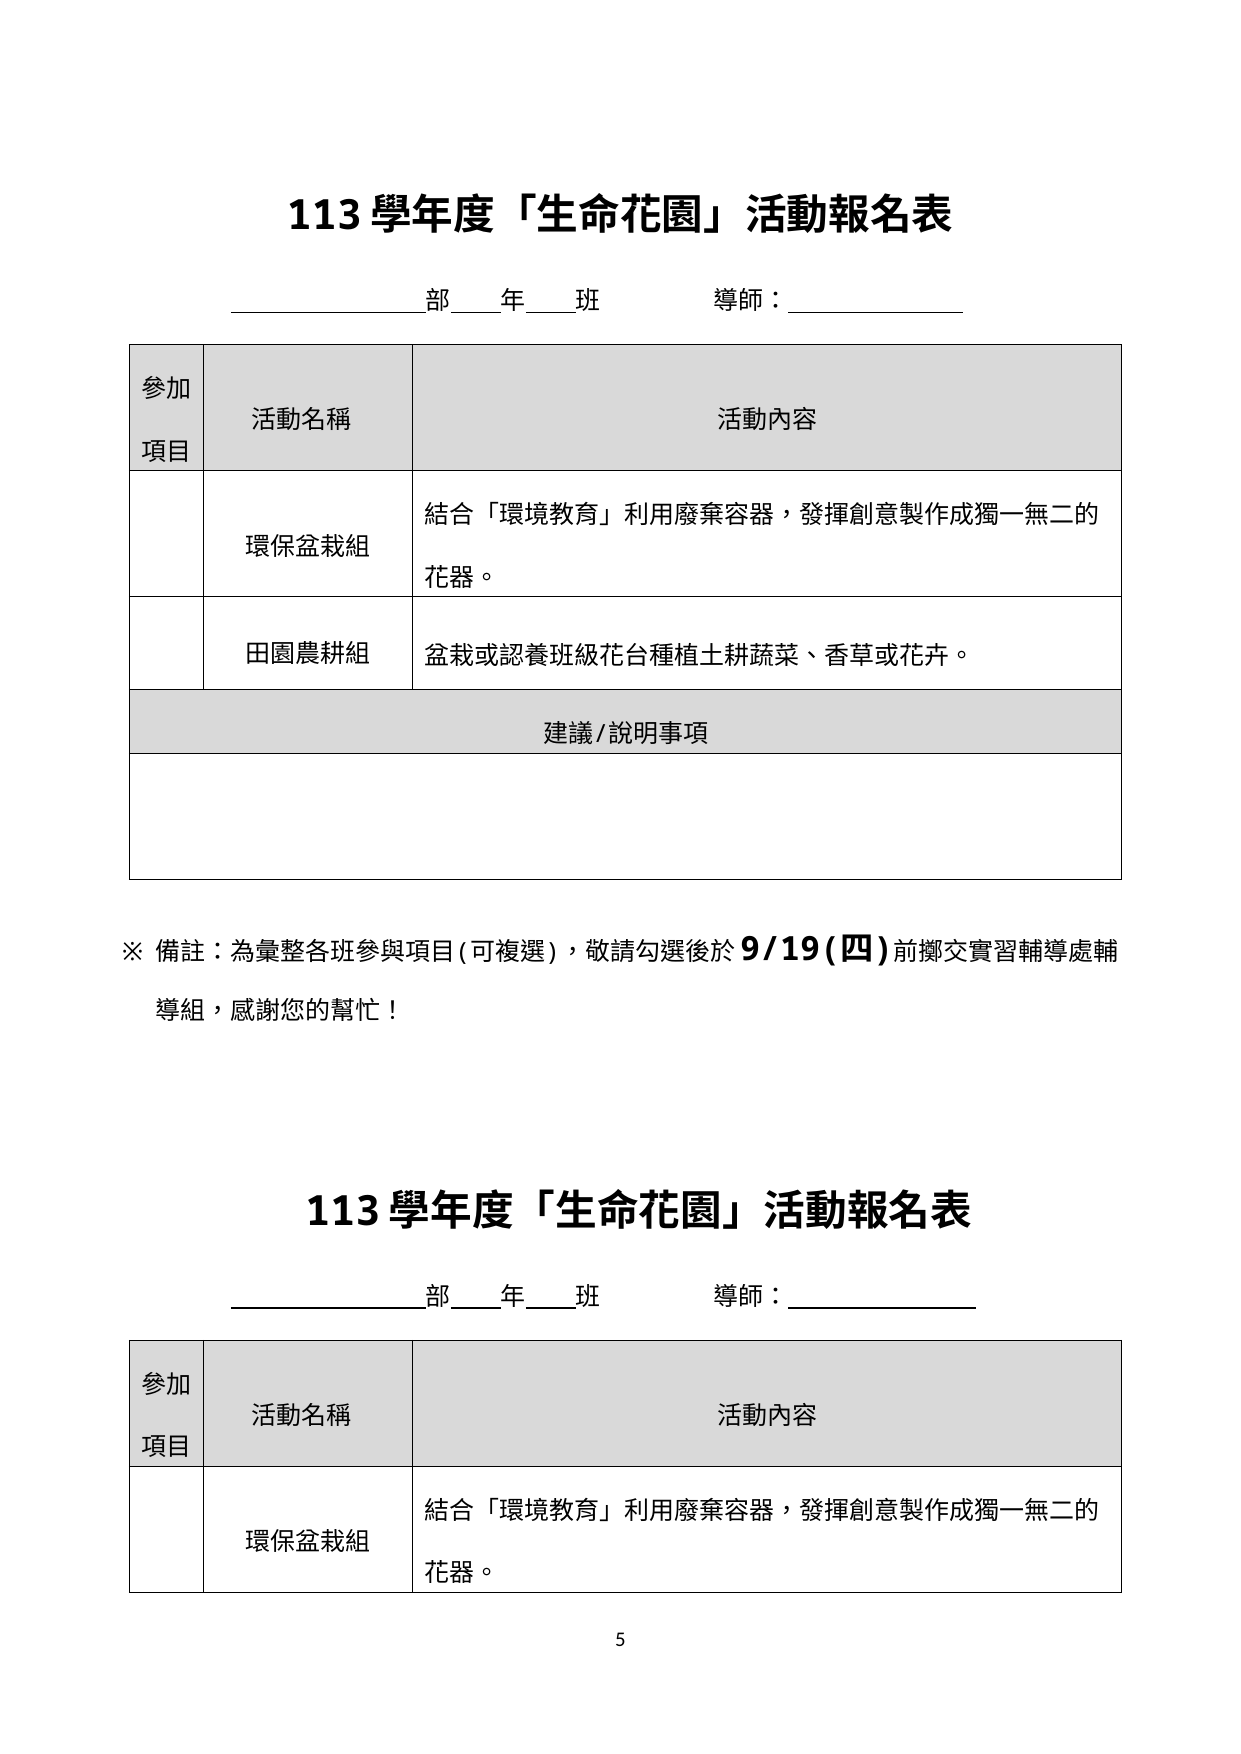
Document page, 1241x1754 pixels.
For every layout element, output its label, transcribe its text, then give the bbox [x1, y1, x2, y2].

text 113學年度「生命花園」活動報名表 [118, 170, 1122, 232]
table_header 參加項目 [130, 1341, 203, 1466]
table_cell 環保盆栽組 [204, 471, 412, 596]
table_cell 結合「環境教育」利用廢棄容器，發揮創意製作成獨一無二的花器。 [413, 471, 1121, 596]
table_cell 環保盆栽組 [204, 1467, 412, 1592]
table_header 活動名稱 [204, 1341, 412, 1466]
table_cell [130, 754, 1121, 879]
table_cell [130, 471, 203, 596]
text 部 年 班 導師： [118, 257, 1122, 319]
table_cell [130, 1467, 203, 1592]
table_header 參加項目 [130, 345, 203, 470]
table_cell 結合「環境教育」利用廢棄容器，發揮創意製作成獨一無二的花器。 [413, 1467, 1121, 1592]
table_cell 建議/說明事項 [130, 690, 1121, 753]
table_header 活動名稱 [204, 345, 412, 470]
table_header 活動內容 [413, 1341, 1121, 1466]
text 部 年 班 導師： [118, 1253, 1122, 1315]
table_cell [130, 597, 203, 689]
table_cell 田園農耕組 [204, 597, 412, 689]
list 備註：為彙整各班參與項目(可複選)，敬請勾選後於9/19(四)前擲交實習輔導處輔導組，感謝您的幫忙！ [117, 904, 1122, 1029]
table_cell 盆栽或認養班級花台種植土耕蔬菜、香草或花卉。 [413, 597, 1121, 689]
table_header 活動內容 [413, 345, 1121, 470]
text 113學年度「生命花園」活動報名表 [155, 1166, 1122, 1228]
